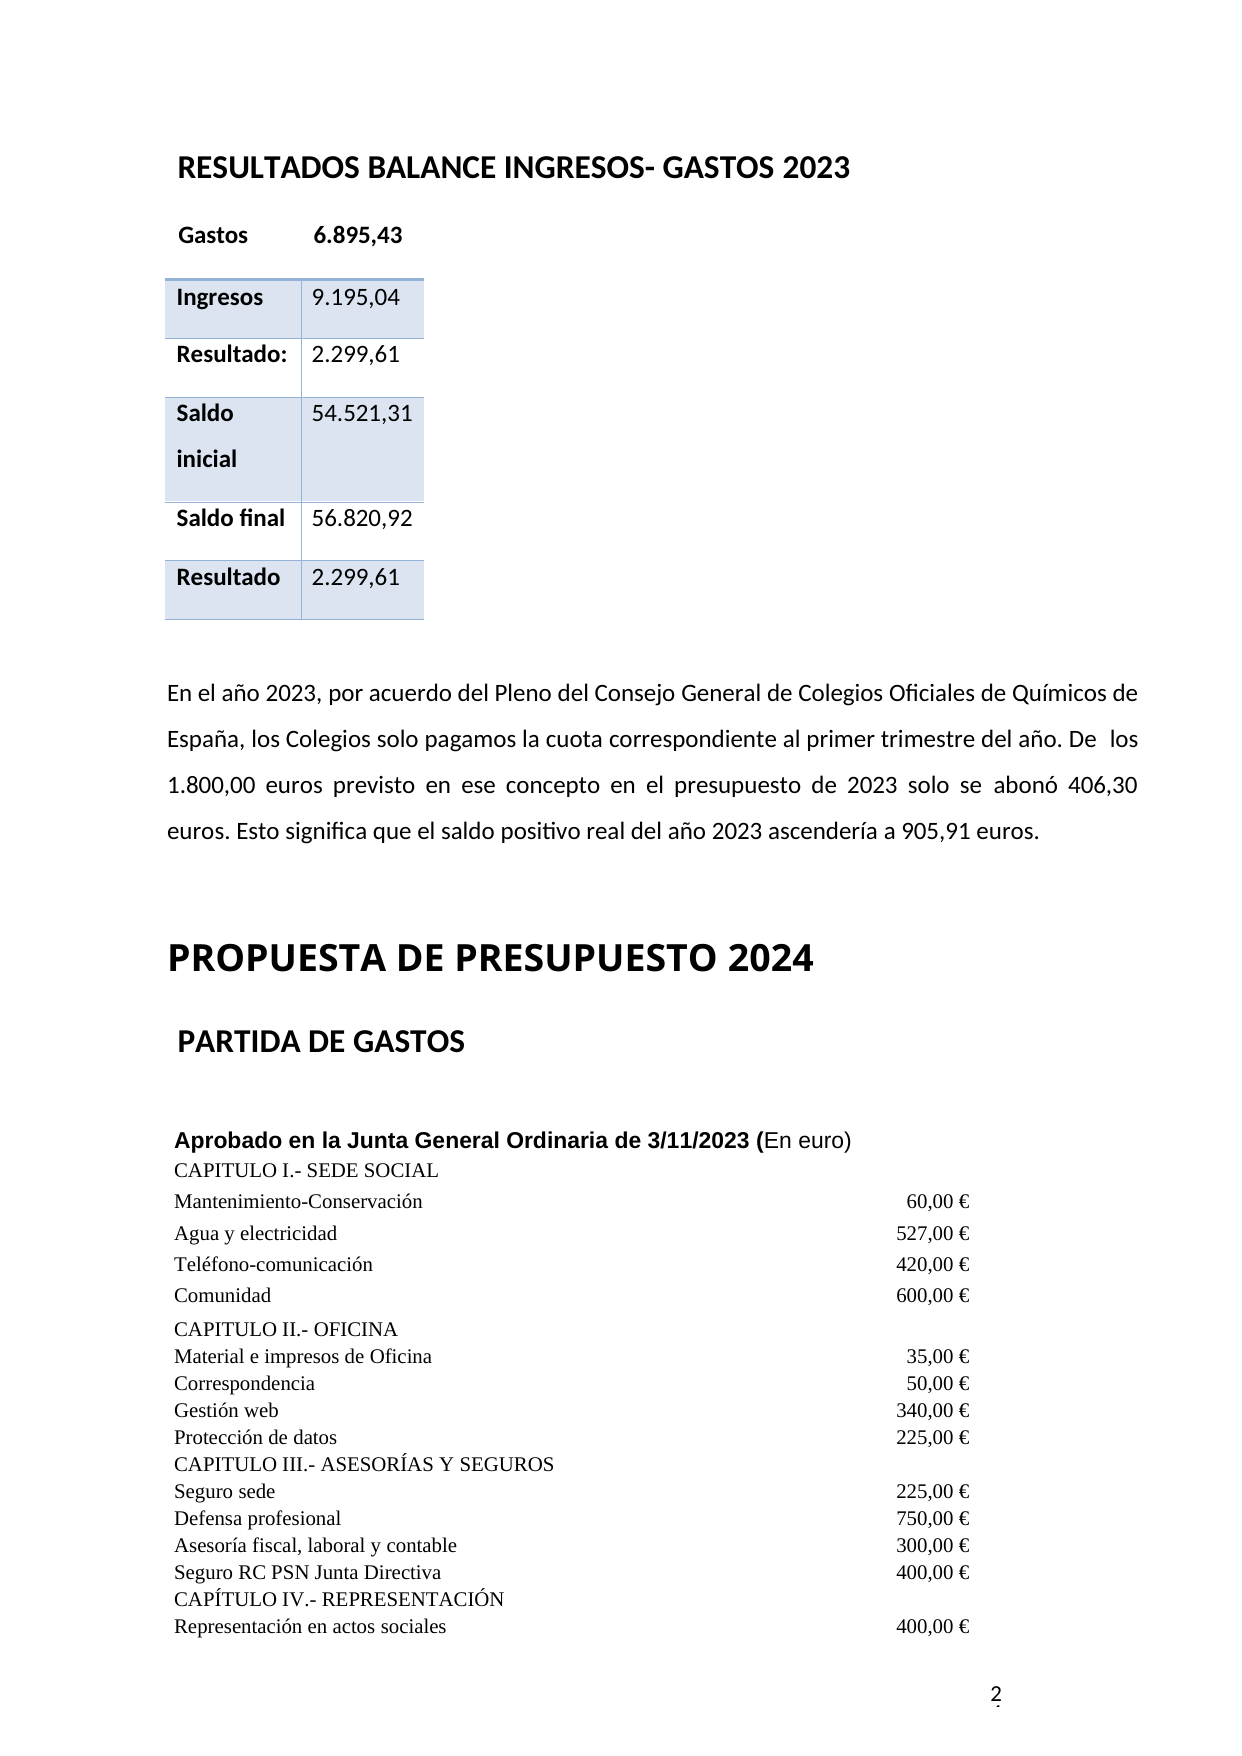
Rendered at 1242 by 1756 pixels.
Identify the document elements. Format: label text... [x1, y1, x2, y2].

subtitle PARTIDA DE GASTOS [177, 1020, 1150, 1061]
table_cell 2.299,61 [302, 561, 424, 619]
table_cell 400,00 € [676, 1614, 993, 1644]
table_cell 60,00 € [676, 1187, 993, 1218]
table_cell Seguro sede [150, 1479, 676, 1506]
table_header Aprobado en la Junta General Ordinaria de 3/11/2023 (En euro) [150, 1124, 993, 1157]
table_cell CAPITULO III.- ASESORÍAS Y SEGUROS [150, 1451, 993, 1478]
table_cell 527,00 € [676, 1218, 993, 1249]
table_cell Material e impresos de Oficina [150, 1343, 676, 1370]
table_cell Gestión web [150, 1397, 676, 1424]
table_cell Protección de datos [150, 1424, 676, 1451]
table_cell 300,00 € [676, 1533, 993, 1559]
table_cell Resultado: [165, 339, 301, 397]
table_cell CAPITULO I.- SEDE SOCIAL [150, 1157, 993, 1187]
subtitle Gastos 6.895,43 [178, 219, 1150, 250]
table_cell Representación en actos sociales [150, 1614, 676, 1644]
subtitle RESULTADOS BALANCE INGRESOS- GASTOS 2023 [177, 146, 1150, 186]
table_header 9.195,04 [302, 281, 424, 338]
table_cell 225,00 € [676, 1424, 993, 1451]
table_cell Saldo inicial [165, 398, 301, 501]
table_cell Mantenimiento-Conservación [150, 1187, 676, 1218]
table_cell Correspondencia [150, 1370, 676, 1397]
table_cell Defensa profesional [150, 1506, 676, 1532]
table_cell 600,00 € [676, 1281, 993, 1313]
table_cell 400,00 € [676, 1560, 993, 1587]
table_cell Teléfono-comunicación [150, 1249, 676, 1281]
table_cell Saldo final [165, 503, 301, 560]
table_cell Asesoría fiscal, laboral y contable [150, 1533, 676, 1559]
table_cell 750,00 € [676, 1506, 993, 1532]
table_header Ingresos [165, 281, 301, 338]
table_cell 225,00 € [676, 1479, 993, 1506]
table_cell 56.820,92 [302, 503, 424, 560]
table_cell CAPITULO II.- OFICINA [150, 1313, 993, 1343]
table_cell 50,00 € [676, 1370, 993, 1397]
table_cell 54.521,31 [302, 398, 424, 501]
table_cell Seguro RC PSN Junta Directiva [150, 1560, 676, 1587]
table_cell 2.299,61 [302, 339, 424, 397]
table_cell 340,00 € [676, 1397, 993, 1424]
table_cell 420,00 € [676, 1249, 993, 1281]
subtitle PROPUESTA DE PRESUPUESTO 2024 [167, 931, 1150, 982]
table_cell Comunidad [150, 1281, 676, 1313]
table_cell Agua y electricidad [150, 1218, 676, 1249]
table_cell Resultado [165, 561, 301, 619]
table_cell 35,00 € [676, 1343, 993, 1370]
table_cell CAPÍTULO IV.- REPRESENTACIÓN [150, 1587, 993, 1614]
text En el año 2023, por acuerdo del Pleno del Consejo General de Colegios Oficiales de Químicos de España, los Colegios solo pagamos la cuota correspondiente al primer trimestre del año. De los 1.800,00 euros previsto en ese concepto en el presupuesto de 2023 solo se abonó 406,30 euros. Esto significa que el saldo positivo real del año 2023 ascendería a 905,91 euros. [167, 678, 1138, 845]
